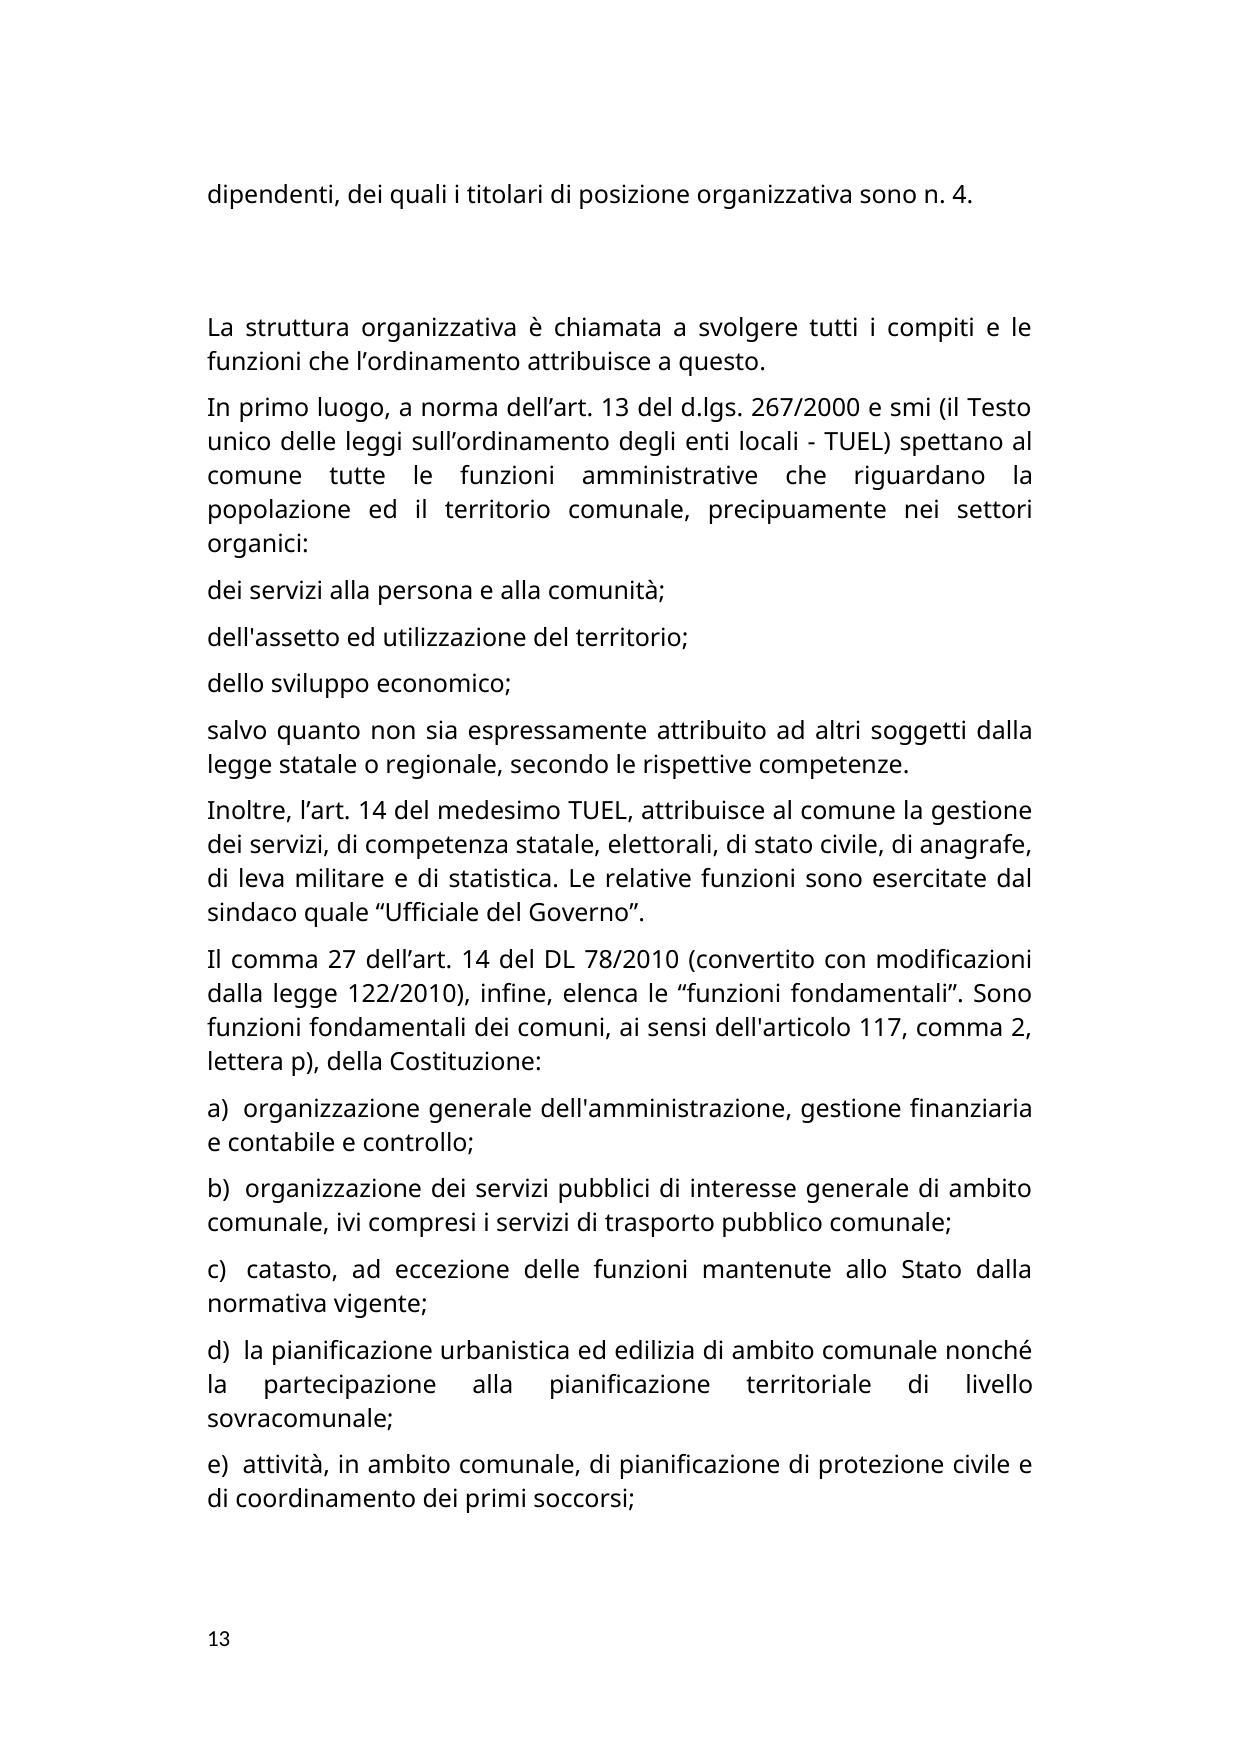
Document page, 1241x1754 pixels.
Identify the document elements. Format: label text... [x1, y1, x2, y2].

text c) catasto, ad eccezione delle funzioni mantenute allo Stato dalla normativa vigente; [207, 1252, 1033, 1320]
text Il comma 27 dell’art. 14 del DL 78/2010 (convertito con modificazioni dalla legge 122/2010), infine, elenca le “funzioni fondamentali”. Sono funzioni fondamentali dei comuni, ai sensi dell'articolo 117, comma 2, lettera p), della Costituzione: [207, 942, 1033, 1078]
text a) organizzazione generale dell'amministrazione, gestione finanziaria e contabile e controllo; [207, 1090, 1033, 1158]
text dello sviluppo economico; [207, 666, 1033, 700]
text dipendenti, dei quali i titolari di posizione organizzativa sono n. 4. [207, 177, 1033, 211]
text dei servizi alla persona e alla comunità; [207, 573, 1033, 607]
text dell'assetto ed utilizzazione del territorio; [207, 619, 1033, 653]
text Inoltre, l’art. 14 del medesimo TUEL, attribuisce al comune la gestione dei servizi, di competenza statale, elettorali, di stato civile, di anagrafe, di leva militare e di statistica. Le relative funzioni sono esercitate dal sindaco quale “Ufficiale del Governo”. [207, 793, 1033, 929]
text salvo quanto non sia espressamente attribuito ad altri soggetti dalla legge statale o regionale, secondo le rispettive competenze. [207, 712, 1033, 780]
text e) attività, in ambito comunale, di pianificazione di protezione civile e di coordinamento dei primi soccorsi; [207, 1447, 1033, 1515]
text In primo luogo, a norma dell’art. 13 del d.lgs. 267/2000 e smi (il Testo unico delle leggi sull’ordinamento degli enti locali - TUEL) spettano al comune tutte le funzioni amministrative che riguardano la popolazione ed il territorio comunale, precipuamente nei settori organici: [207, 390, 1033, 560]
text d) la pianificazione urbanistica ed edilizia di ambito comunale nonché la partecipazione alla pianificazione territoriale di livello sovracomunale; [207, 1332, 1033, 1434]
text b) organizzazione dei servizi pubblici di interesse generale di ambito comunale, ivi compresi i servizi di trasporto pubblico comunale; [207, 1171, 1033, 1239]
text La struttura organizzativa è chiamata a svolgere tutti i compiti e le funzioni che l’ordinamento attribuisce a questo. [207, 309, 1033, 377]
